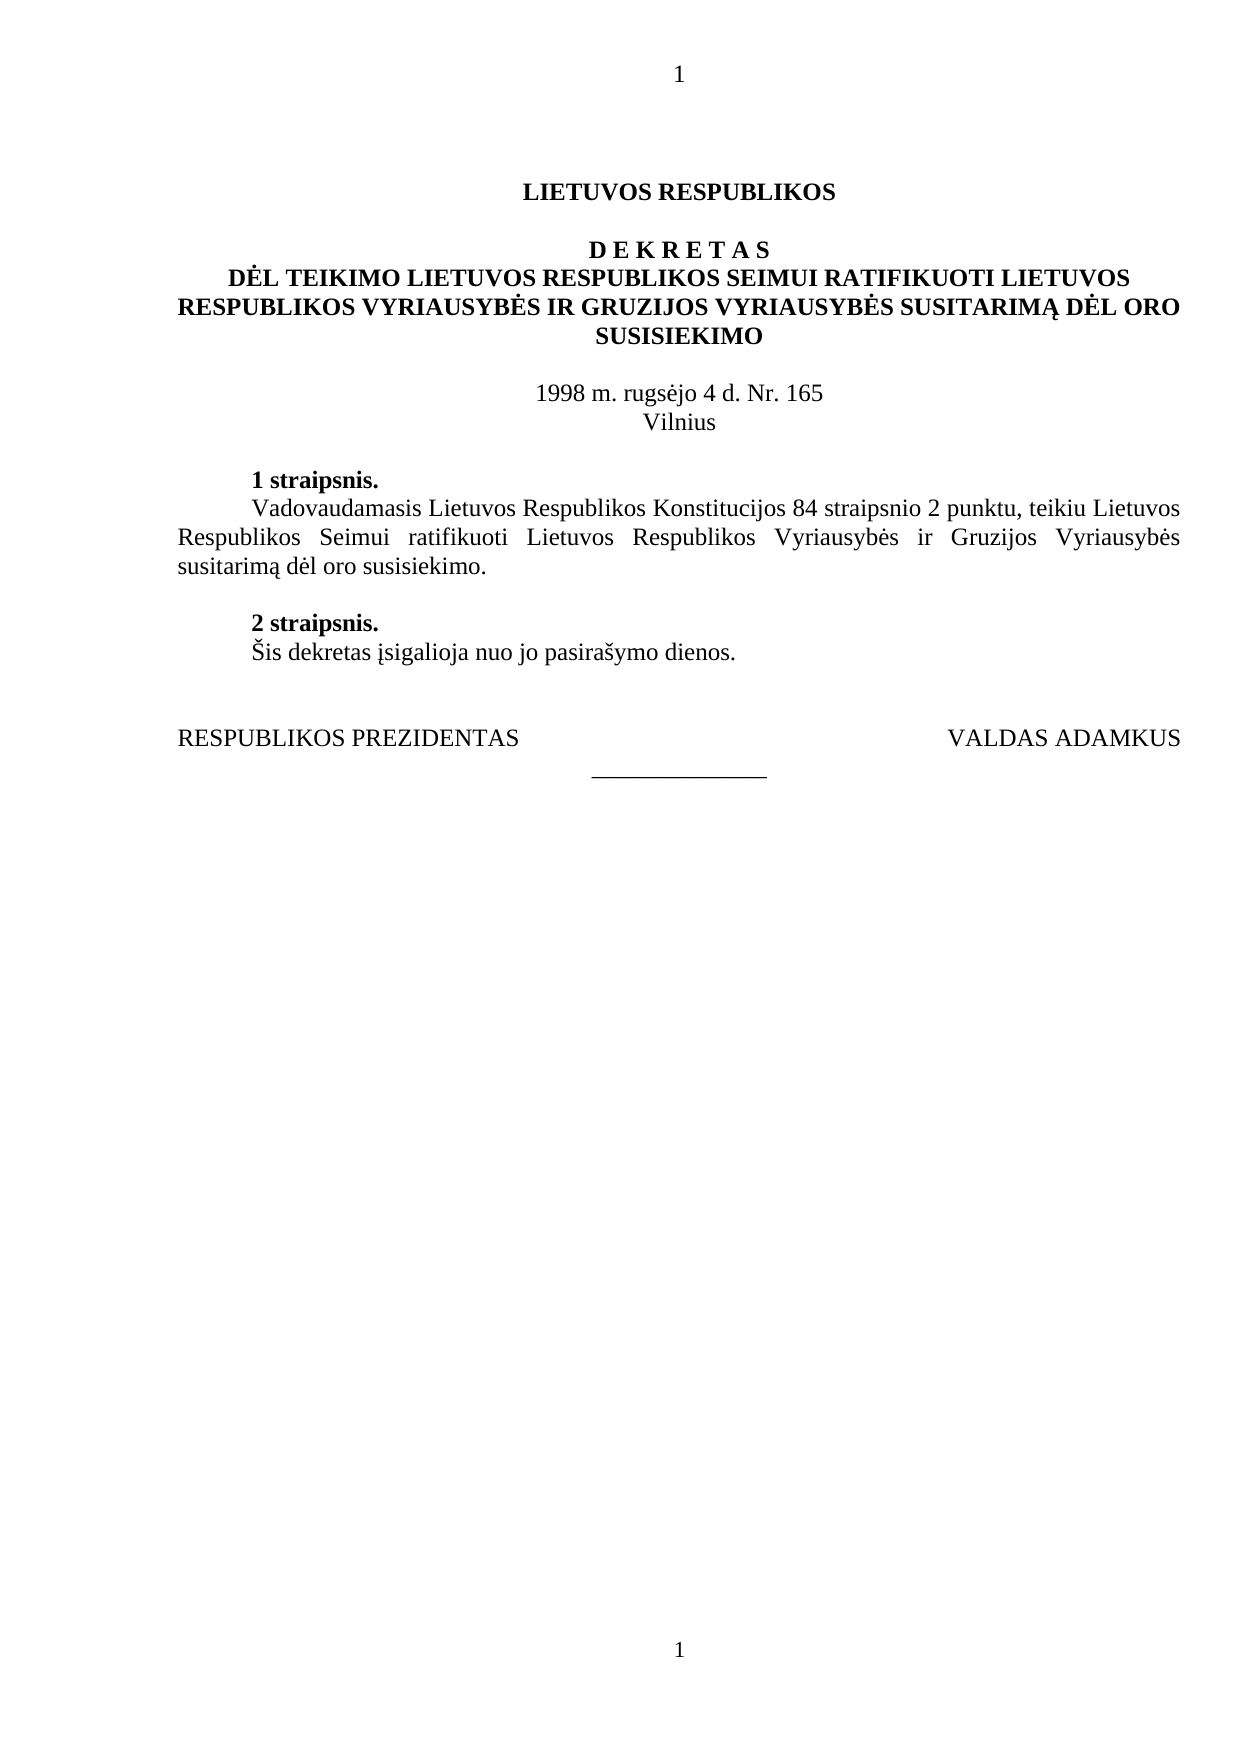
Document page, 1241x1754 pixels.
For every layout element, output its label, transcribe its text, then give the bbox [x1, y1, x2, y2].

text Vadovaudamasis Lietuvos Respublikos Konstitucijos 84 straipsnio 2 punktu, teikiu Lietuvos Respublikos Seimui ratifikuoti Lietuvos Respublikos Vyriausybės ir Gruzijos Vyriausybės susitarimą dėl oro susisiekimo. [177, 493, 1181, 580]
text DĖL TEIKIMO LIETUVOS RESPUBLIKOS SEIMUI RATIFIKUOTI LIETUVOS RESPUBLIKOS VYRIAUSYBĖS IR GRUZIJOS VYRIAUSYBĖS SUSITARIMĄ DĖL ORO SUSISIEKIMO [177, 263, 1181, 350]
text 2 straipsnis. [177, 608, 1181, 637]
text LIETUVOS RESPUBLIKOS [177, 177, 1181, 206]
text ______________ [177, 752, 1181, 781]
text RESPUBLIKOS PREZIDENTAS VALDAS ADAMKUS [177, 723, 1181, 752]
text D E K R E T A S [177, 235, 1181, 263]
text Vilnius [177, 407, 1181, 436]
text 1 straipsnis. [177, 465, 1181, 493]
text 1998 m. rugsėjo 4 d. Nr. 165 [177, 378, 1181, 407]
text Šis dekretas įsigalioja nuo jo pasirašymo dienos. [177, 637, 1181, 666]
